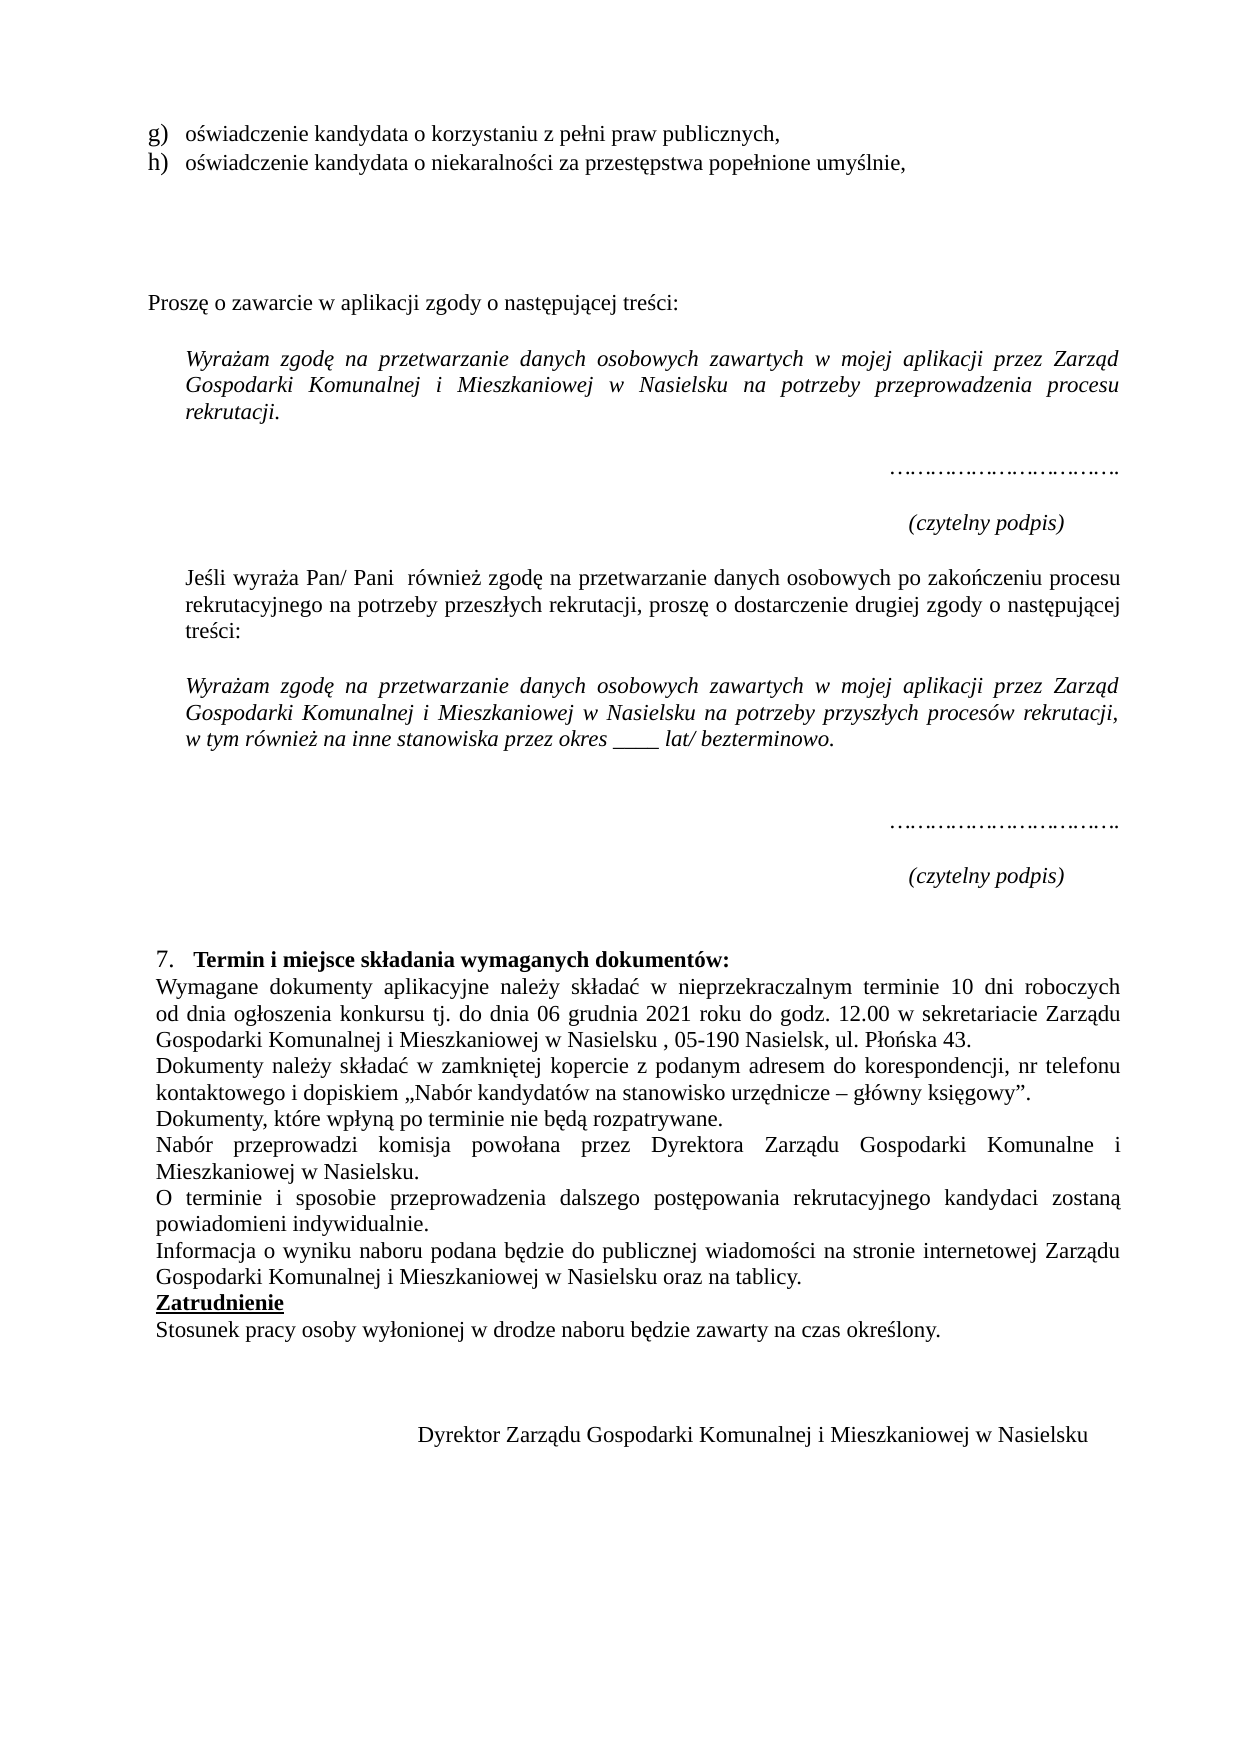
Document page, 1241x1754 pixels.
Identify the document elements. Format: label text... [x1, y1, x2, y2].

list (czytelny podpis) [185, 509, 1122, 535]
text Dyrektor Zarządu Gospodarki Komunalnej i Mieszkaniowej w Nasielsku [303, 1421, 1122, 1448]
list Termin i miejsce składania wymaganych dokumentów: [156, 944, 1122, 973]
text Proszę o zawarcie w aplikacji zgody o następującej treści: [148, 289, 1122, 316]
text Zatrudnienie [155, 1289, 1122, 1316]
text Wymagane dokumenty aplikacyjne należy składać w nieprzekraczalnym terminie 10 dni roboczych od dnia ogłoszenia konkursu tj. do dnia 06 grudnia 2021 roku do godz. 12.00 w sekretariacie Zarządu Gospodarki Komunalnej i Mieszkaniowej w Nasielsku , 05-190 Nasielsk, ul. Płońska 43. [156, 973, 1122, 1052]
list Wyrażam zgodę na przetwarzanie danych osobowych zawartych w mojej aplikacji przez Zarząd Gospodarki Komunalnej i Mieszkaniowej w Nasielsku na potrzeby przyszłych procesów rekrutacji, w tym również na inne stanowiska przez okres ____ lat/ bezterminowo. [185, 672, 1122, 752]
list ……………………………. [185, 453, 1122, 479]
text O terminie i sposobie przeprowadzenia dalszego postępowania rekrutacyjnego kandydaci zostaną powiadomieni indywidualnie. [156, 1184, 1122, 1237]
text Dokumenty, które wpłyną po terminie nie będą rozpatrywane. [156, 1105, 1122, 1131]
list Wyrażam zgodę na przetwarzanie danych osobowych zawartych w mojej aplikacji przez Zarząd Gospodarki Komunalnej i Mieszkaniowej w Nasielsku na potrzeby przeprowadzenia procesu rekrutacji. [185, 345, 1122, 424]
text Stosunek pracy osoby wyłonionej w drodze naboru będzie zawarty na czas określony. [155, 1316, 1122, 1342]
text Nabór przeprowadzi komisja powołana przez Dyrektora Zarządu Gospodarki Komunalne i Mieszkaniowej w Nasielsku. [156, 1131, 1122, 1184]
list (czytelny podpis) [185, 863, 1122, 889]
text Informacja o wyniku naboru podana będzie do publicznej wiadomości na stronie internetowej Zarządu Gospodarki Komunalnej i Mieszkaniowej w Nasielsku oraz na tablicy. [156, 1237, 1122, 1289]
list oświadczenie kandydata o korzystaniu z pełni praw publicznych, [148, 118, 1122, 147]
list ……………………………. [185, 807, 1122, 833]
text Dokumenty należy składać w zamkniętej kopercie z podanym adresem do korespondencji, nr telefonu kontaktowego i dopiskiem „Nabór kandydatów na stanowisko urzędnicze – główny księgowy”. [156, 1052, 1122, 1105]
list Jeśli wyraża Pan/ Pani również zgodę na przetwarzanie danych osobowych po zakończeniu procesu rekrutacyjnego na potrzeby przeszłych rekrutacji, proszę o dostarczenie drugiej zgody o następującej treści: [185, 564, 1122, 643]
list oświadczenie kandydata o niekaralności za przestępstwa popełnione umyślnie, [148, 147, 1122, 176]
